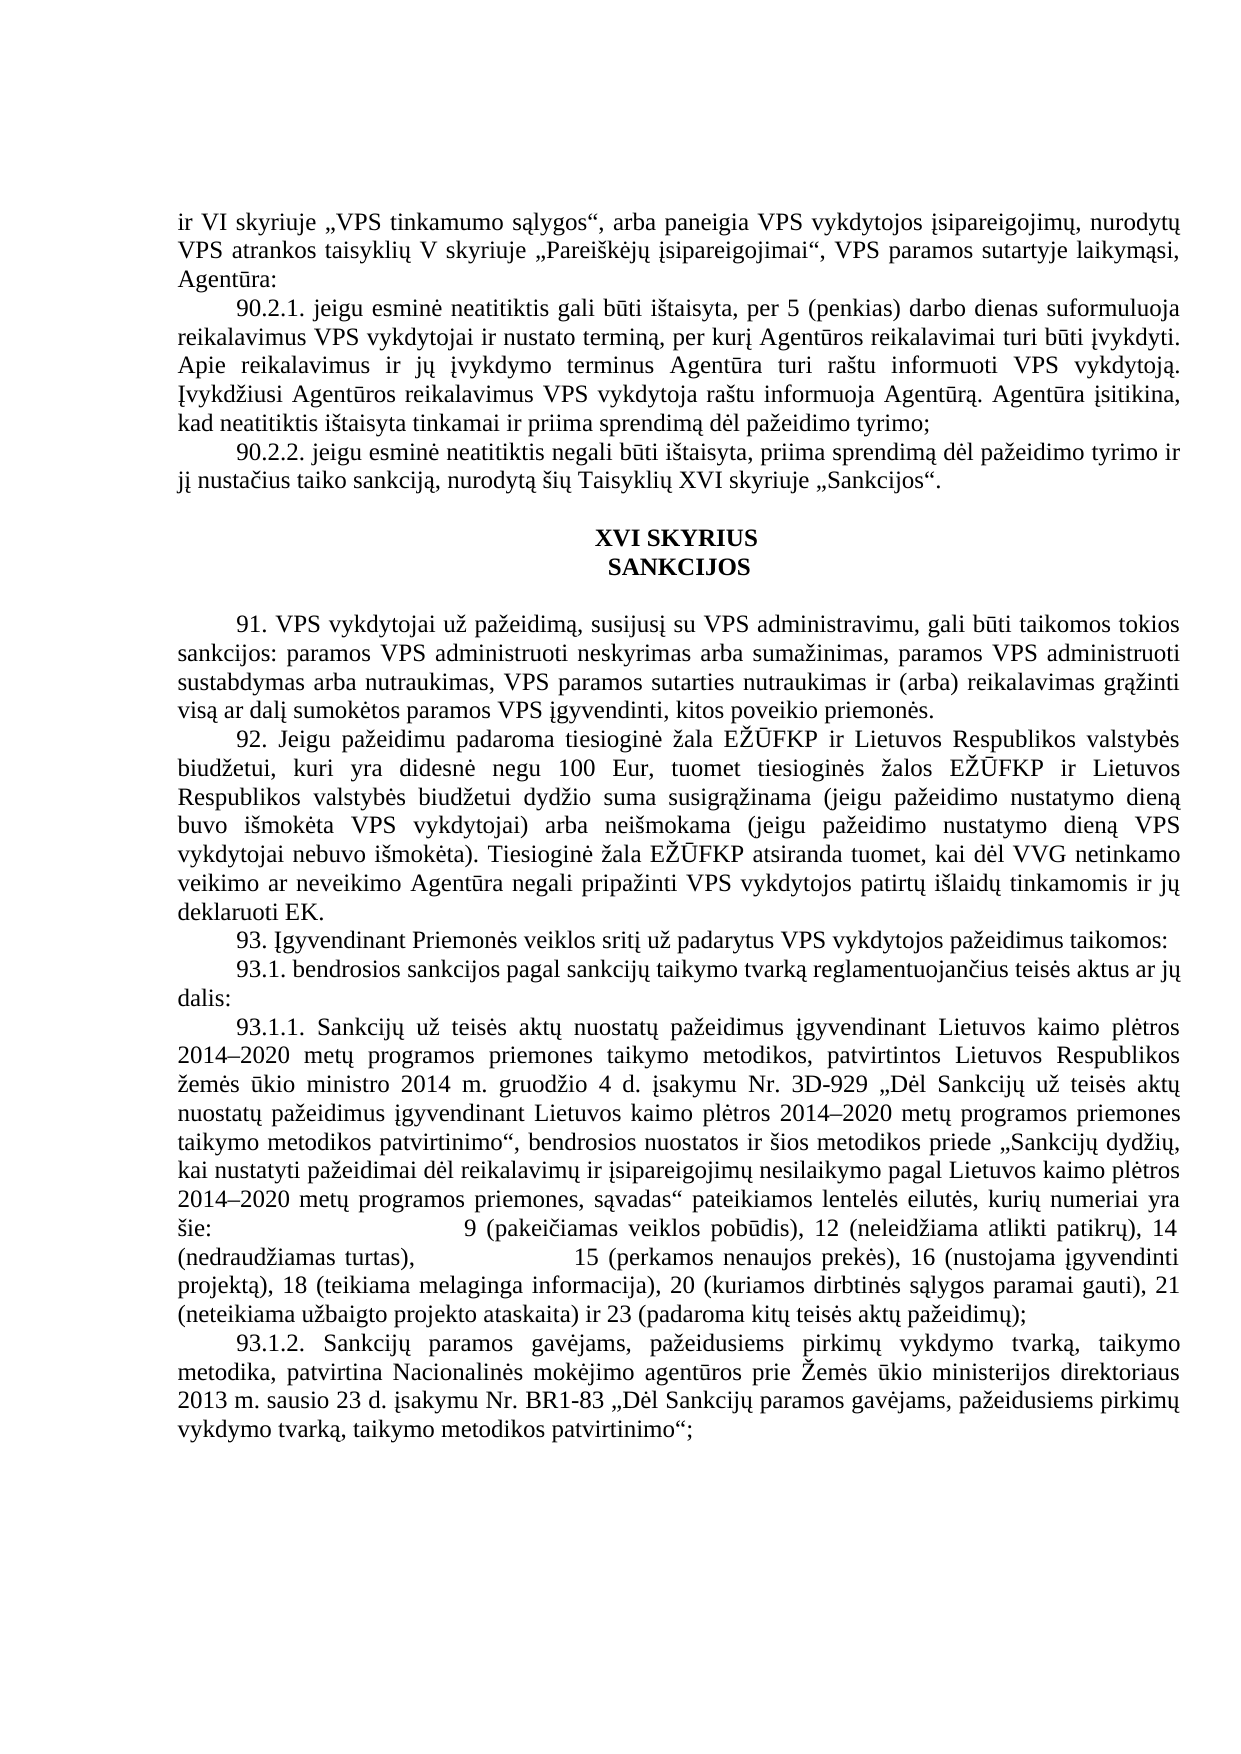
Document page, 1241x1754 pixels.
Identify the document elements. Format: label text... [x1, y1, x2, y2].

text 90.2.2. jeigu esminė neatitiktis negali būti ištaisyta, priima sprendimą dėl pažeidimo tyrimo ir jį nustačius taiko sankciją, nurodytą šių Taisyklių XVI skyriuje „Sankcijos“. [177, 437, 1181, 494]
text 93.1.2. Sankcijų paramos gavėjams, pažeidusiems pirkimų vykdymo tvarką, taikymo metodika, patvirtina Nacionalinės mokėjimo agentūros prie Žemės ūkio ministerijos direktoriaus 2013 m. sausio 23 d. įsakymu Nr. BR1-83 „Dėl Sankcijų paramos gavėjams, pažeidusiems pirkimų vykdymo tvarką, taikymo metodikos patvirtinimo“; [177, 1328, 1181, 1443]
text 93. Įgyvendinant Priemonės veiklos sritį už padarytus VPS vykdytojos pažeidimus taikomos: [177, 925, 1181, 954]
text ir VI skyriuje „VPS tinkamumo sąlygos“, arba paneigia VPS vykdytojos įsipareigojimų, nurodytų VPS atrankos taisyklių V skyriuje „Pareiškėjų įsipareigojimai“, VPS paramos sutartyje laikymąsi, Agentūra: [177, 207, 1181, 293]
text 93.1.1. Sankcijų už teisės aktų nuostatų pažeidimus įgyvendinant Lietuvos kaimo plėtros 2014–2020 metų programos priemones taikymo metodikos, patvirtintos Lietuvos Respublikos žemės ūkio ministro 2014 m. gruodžio 4 d. įsakymu Nr. 3D-929 „Dėl Sankcijų už teisės aktų nuostatų pažeidimus įgyvendinant Lietuvos kaimo plėtros 2014–2020 metų programos priemones taikymo metodikos patvirtinimo“, bendrosios nuostatos ir šios metodikos priede „Sankcijų dydžių, kai nustatyti pažeidimai dėl reikalavimų ir įsipareigojimų nesilaikymo pagal Lietuvos kaimo plėtros 2014–2020 metų programos priemones, sąvadas“ pateikiamos lentelės eilutės, kurių numeriai yra šie: 9 (pakeičiamas veiklos pobūdis), 12 (neleidžiama atlikti patikrų), 14 (nedraudžiamas turtas), 15 (perkamos nenaujos prekės), 16 (nustojama įgyvendinti projektą), 18 (teikiama melaginga informacija), 20 (kuriamos dirbtinės sąlygos paramai gauti), 21 (neteikiama užbaigto projekto ataskaita) ir 23 (padaroma kitų teisės aktų pažeidimų); [177, 1012, 1181, 1328]
text 93.1. bendrosios sankcijos pagal sankcijų taikymo tvarką reglamentuojančius teisės aktus ar jų dalis: [177, 954, 1181, 1012]
text SANKCIJOS [177, 552, 1181, 580]
text XVI SKYRIUS [177, 523, 1181, 552]
text 90.2.1. jeigu esminė neatitiktis gali būti ištaisyta, per 5 (penkias) darbo dienas suformuluoja reikalavimus VPS vykdytojai ir nustato terminą, per kurį Agentūros reikalavimai turi būti įvykdyti. Apie reikalavimus ir jų įvykdymo terminus Agentūra turi raštu informuoti VPS vykdytoją. Įvykdžiusi Agentūros reikalavimus VPS vykdytoja raštu informuoja Agentūrą. Agentūra įsitikina, kad neatitiktis ištaisyta tinkamai ir priima sprendimą dėl pažeidimo tyrimo; [177, 293, 1181, 437]
text 91. VPS vykdytojai už pažeidimą, susijusį su VPS administravimu, gali būti taikomos tokios sankcijos: paramos VPS administruoti neskyrimas arba sumažinimas, paramos VPS administruoti sustabdymas arba nutraukimas, VPS paramos sutarties nutraukimas ir (arba) reikalavimas grąžinti visą ar dalį sumokėtos paramos VPS įgyvendinti, kitos poveikio priemonės. [177, 609, 1181, 724]
text 92. Jeigu pažeidimu padaroma tiesioginė žala EŽŪFKP ir Lietuvos Respublikos valstybės biudžetui, kuri yra didesnė negu 100 Eur, tuomet tiesioginės žalos EŽŪFKP ir Lietuvos Respublikos valstybės biudžetui dydžio suma susigrąžinama (jeigu pažeidimo nustatymo dieną buvo išmokėta VPS vykdytojai) arba neišmokama (jeigu pažeidimo nustatymo dieną VPS vykdytojai nebuvo išmokėta). Tiesioginė žala EŽŪFKP atsiranda tuomet, kai dėl VVG netinkamo veikimo ar neveikimo Agentūra negali pripažinti VPS vykdytojos patirtų išlaidų tinkamomis ir jų deklaruoti EK. [177, 724, 1181, 925]
